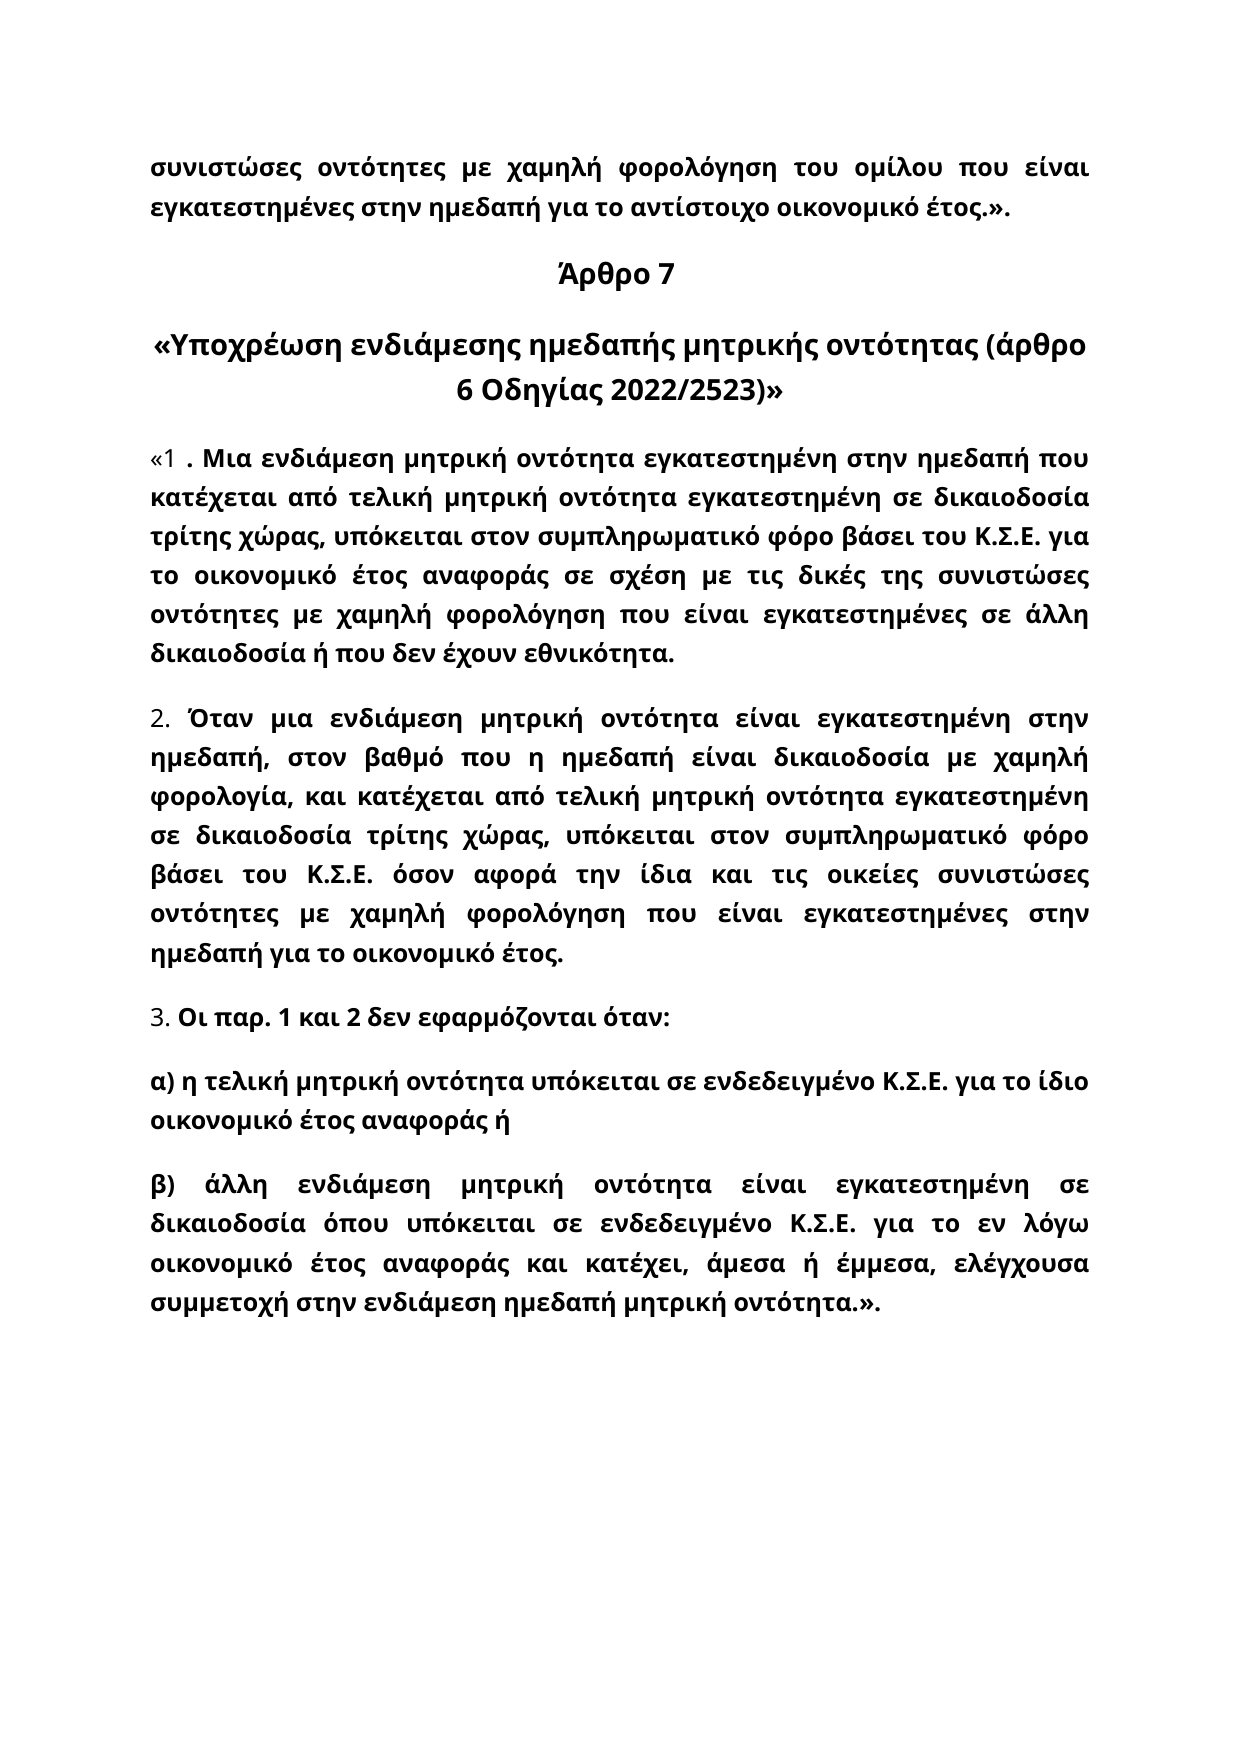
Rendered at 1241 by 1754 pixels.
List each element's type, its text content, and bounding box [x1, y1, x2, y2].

text «1 . Μια ενδιάμεση μητρική οντότητα εγκατεστημένη στην ημεδαπή που κατέχεται από τελική μητρική οντότητα εγκατεστημένη σε δικαιοδοσία τρίτης χώρας, υπόκειται στον συμπληρωματικό φόρο βάσει του Κ.Σ.Ε. για το οικονομικό έτος αναφοράς σε σχέση με τις δικές της συνιστώσες οντότητες με χαμηλή φορολόγηση που είναι εγκατεστημένες σε άλλη δικαιοδοσία ή που δεν έχουν εθνικότητα. [150, 440, 1090, 670]
text α) η τελική μητρική οντότητα υπόκειται σε ενδεδειγμένο Κ.Σ.Ε. για το ίδιο οικονομικό έτος αναφοράς ή [150, 1063, 1090, 1137]
subtitle Άρθρο 7 [150, 253, 1090, 293]
text 2. Όταν μια ενδιάμεση μητρική οντότητα είναι εγκατεστημένη στην ημεδαπή, στον βαθμό που η ημεδαπή είναι δικαιοδοσία με χαμηλή φορολογία, και κατέχεται από τελική μητρική οντότητα εγκατεστημένη σε δικαιοδοσία τρίτης χώρας, υπόκειται στον συμπληρωματικό φόρο βάσει του Κ.Σ.Ε. όσον αφορά την ίδια και τις οικείες συνιστώσες οντότητες με χαμηλή φορολόγηση που είναι εγκατεστημένες στην ημεδαπή για το οικονομικό έτος. [150, 700, 1090, 969]
text 3. Οι παρ. 1 και 2 δεν εφαρμόζονται όταν: [150, 999, 1090, 1033]
text συνιστώσες οντότητες με χαμηλή φορολόγηση του ομίλου που είναι εγκατεστημένες στην ημεδαπή για το αντίστοιχο οικονομικό έτος.». [150, 150, 1090, 223]
subtitle «Υποχρέωση ενδιάμεσης ημεδαπής μητρικής οντότητας (άρθρο 6 Οδηγίας 2022/2523)» [150, 324, 1090, 409]
text β) άλλη ενδιάμεση μητρική οντότητα είναι εγκατεστημένη σε δικαιοδοσία όπου υπόκειται σε ενδεδειγμένο Κ.Σ.Ε. για το εν λόγω οικονομικό έτος αναφοράς και κατέχει, άμεσα ή έμμεσα, ελέγχουσα συμμετοχή στην ενδιάμεση ημεδαπή μητρική οντότητα.». [150, 1167, 1090, 1318]
